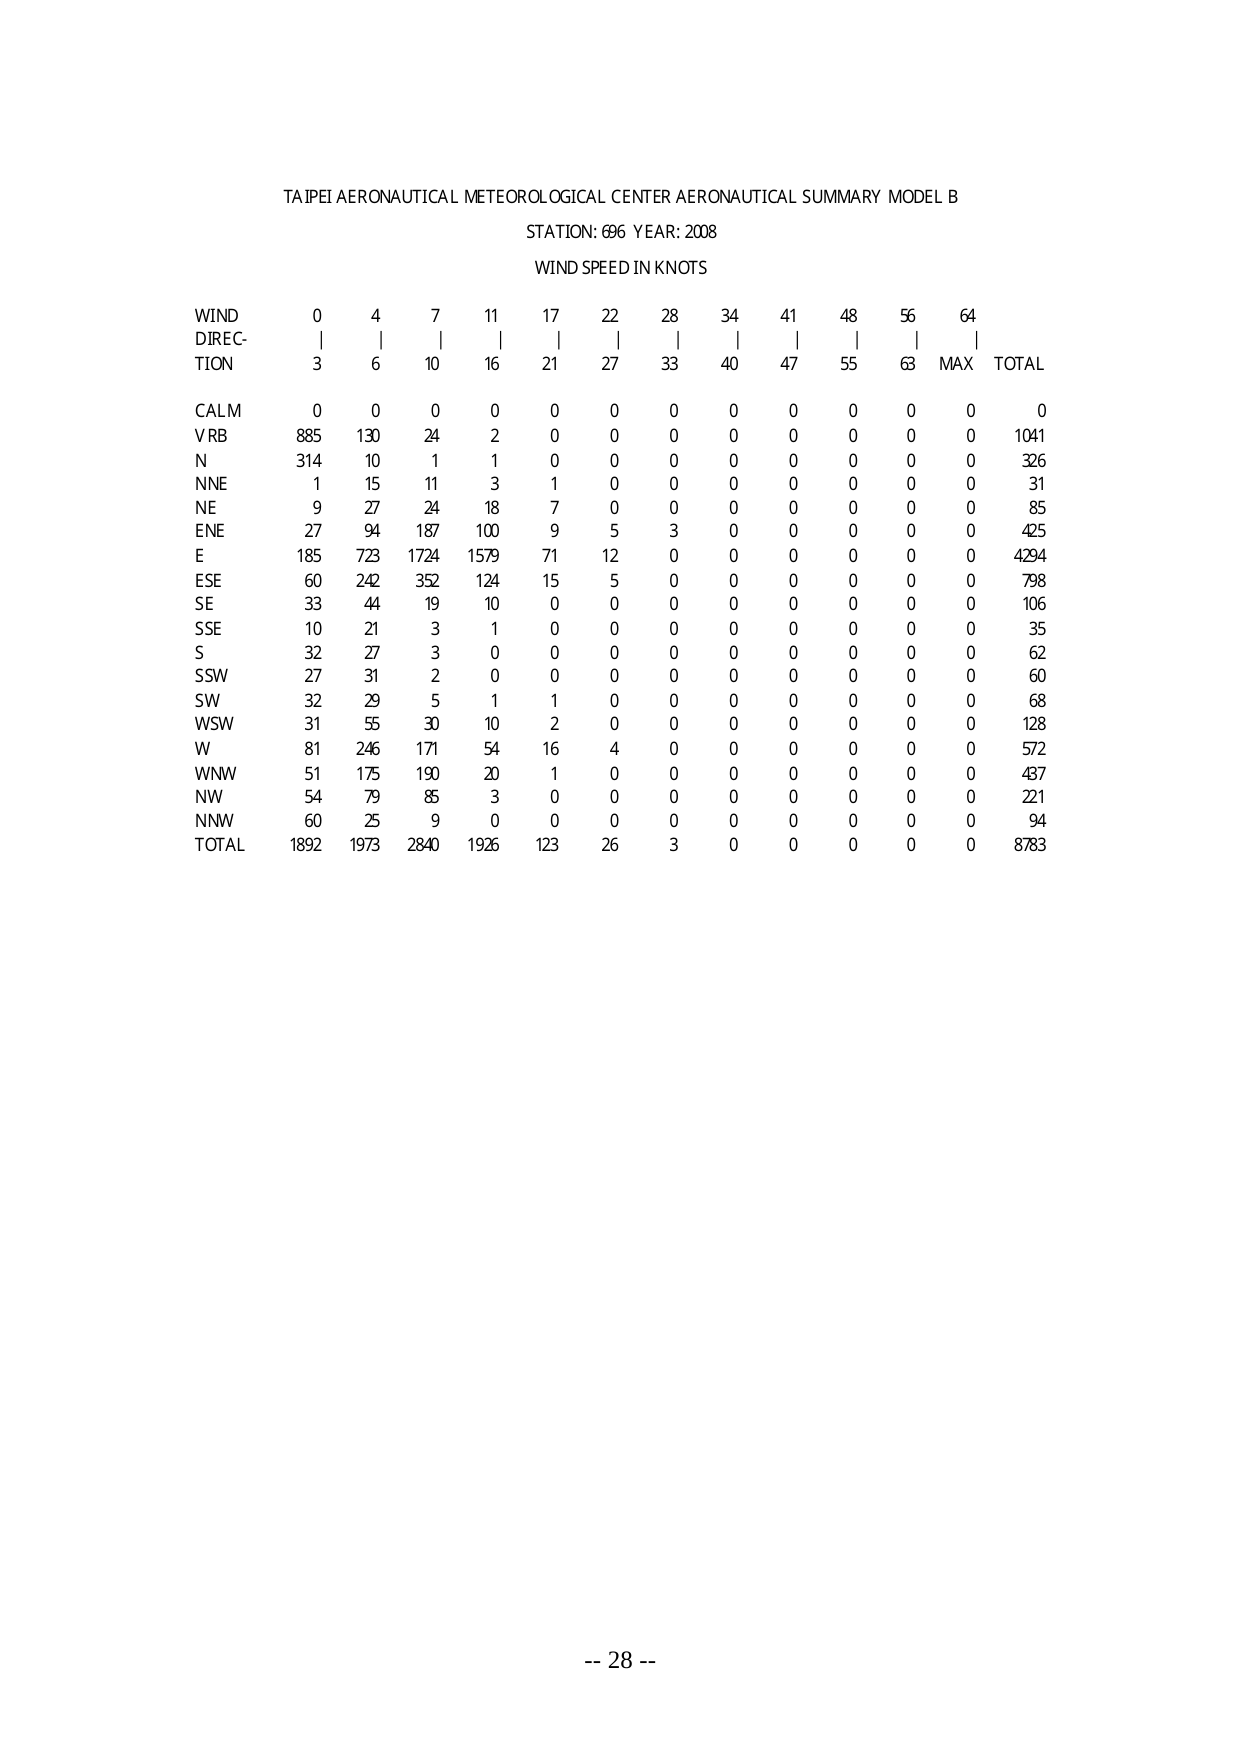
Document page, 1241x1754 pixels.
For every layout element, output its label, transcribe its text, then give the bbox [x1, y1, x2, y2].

text -- 28 -- [543, 1637, 697, 1674]
